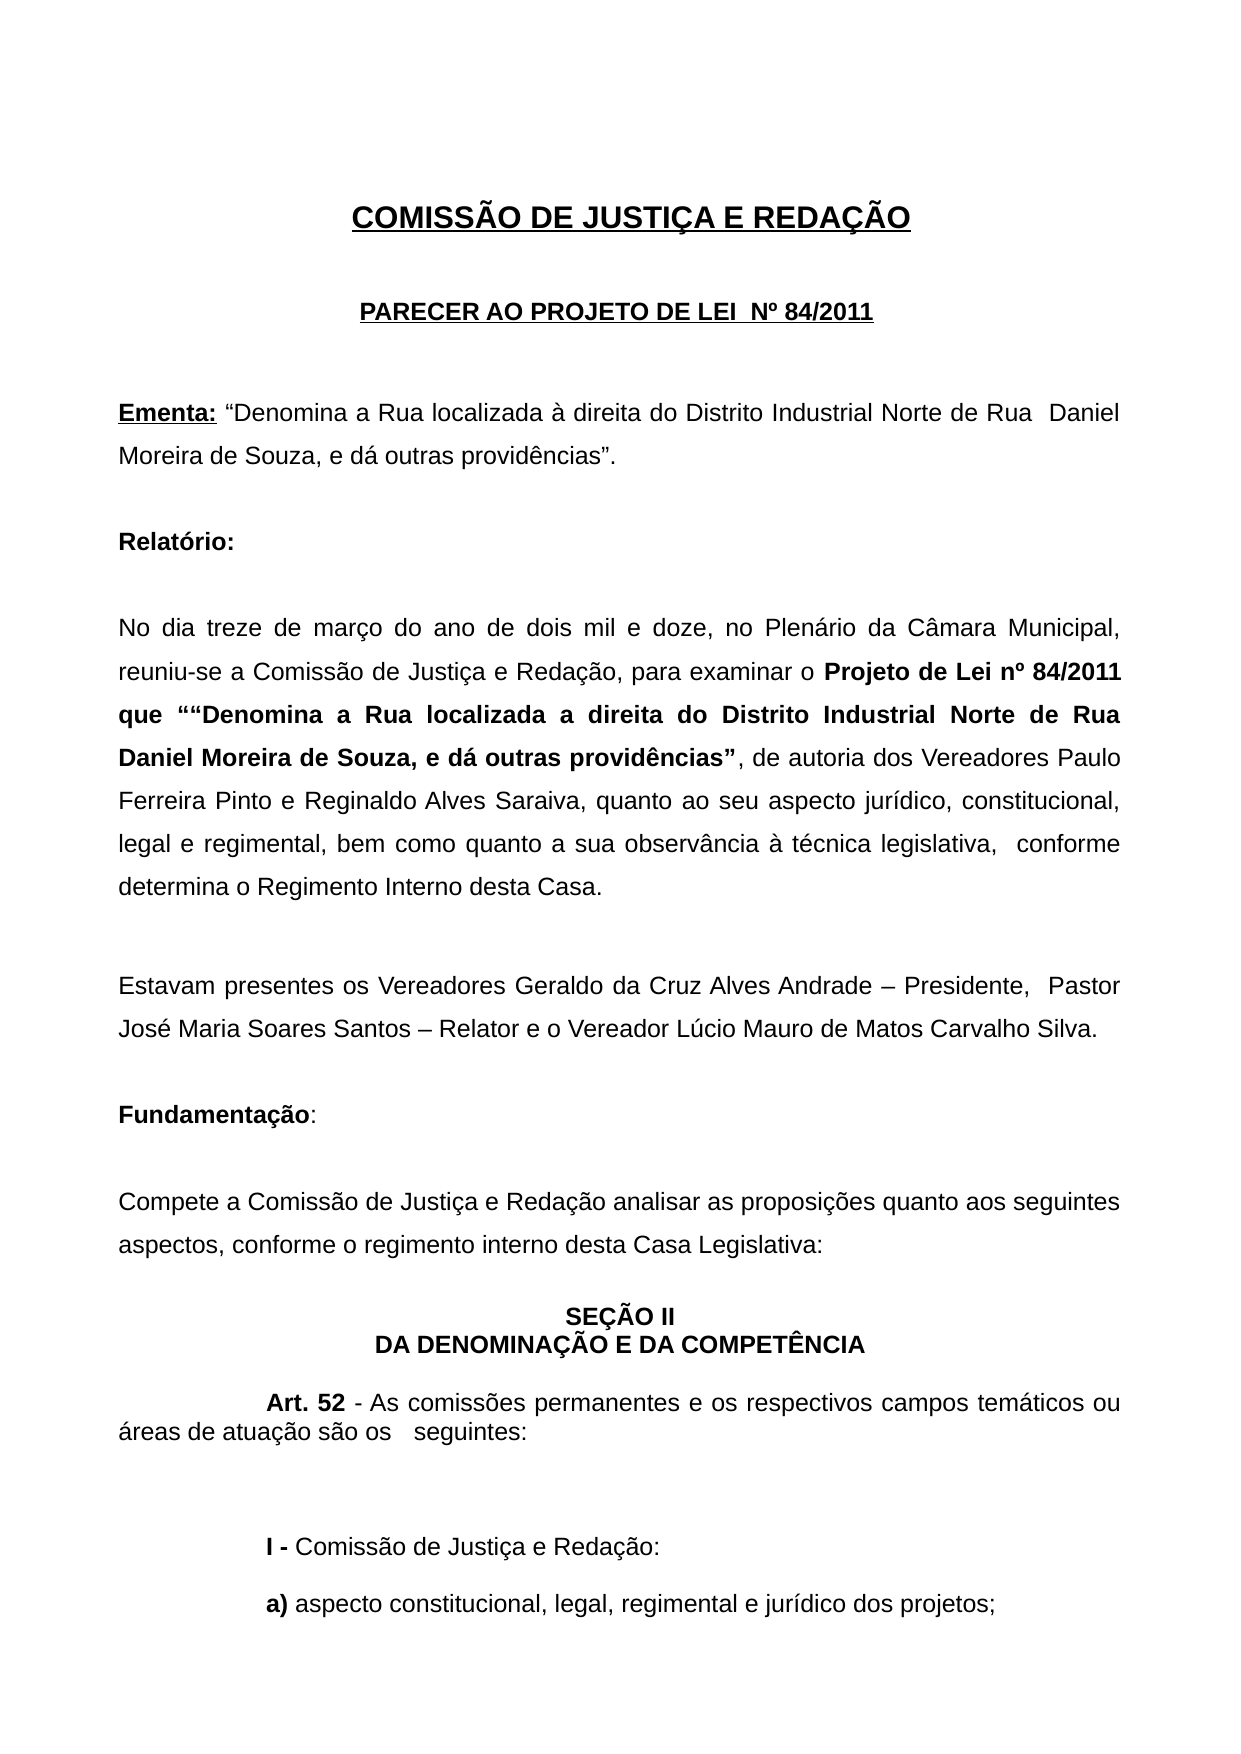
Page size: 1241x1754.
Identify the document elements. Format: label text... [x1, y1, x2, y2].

text Fundamentação: [118, 1100, 1122, 1129]
text Relatório: [118, 527, 1122, 556]
text Estavam presentes os Vereadores Geraldo da Cruz Alves Andrade – Presidente, Pastor José Maria Soares Santos – Relator e o Vereador Lúcio Mauro de Matos Carvalho Silva. [118, 971, 1122, 1043]
text PARECER AO PROJETO DE LEI Nº 84/2011 [118, 297, 1122, 326]
text SEÇÃO II [118, 1302, 1122, 1330]
text DA DENOMINAÇÃO E DA COMPETÊNCIA [118, 1330, 1122, 1359]
text Art. 52 - As comissões permanentes e os respectivos campos temáticos ou áreas de atuação são os seguintes: [118, 1388, 1122, 1445]
text I - Comissão de Justiça e Redação: [118, 1532, 1122, 1560]
text Compete a Comissão de Justiça e Redação analisar as proposições quanto aos seguintes aspectos, conforme o regimento interno desta Casa Legislativa: [118, 1187, 1122, 1258]
text a) aspecto constitucional, legal, regimental e jurídico dos projetos; [118, 1589, 1122, 1618]
text COMISSÃO DE JUSTIÇA E REDAÇÃO [118, 197, 1122, 240]
text Ementa: “Denomina a Rua localizada à direita do Distrito Industrial Norte de Rua Daniel Moreira de Souza, e dá outras providências”. [118, 398, 1122, 470]
text No dia treze de março do ano de dois mil e doze, no Plenário da Câmara Municipal, reuniu-se a Comissão de Justiça e Redação, para examinar o Projeto de Lei nº 84/2011 que ““Denomina a Rua localizada a direita do Distrito Industrial Norte de Rua Daniel Moreira de Souza, e dá outras providências”, de autoria dos Vereadores Paulo Ferreira Pinto e Reginaldo Alves Saraiva, quanto ao seu aspecto jurídico, constitucional, legal e regimental, bem como quanto a sua observância à técnica legislativa, conforme determina o Regimento Interno desta Casa. [118, 613, 1122, 901]
